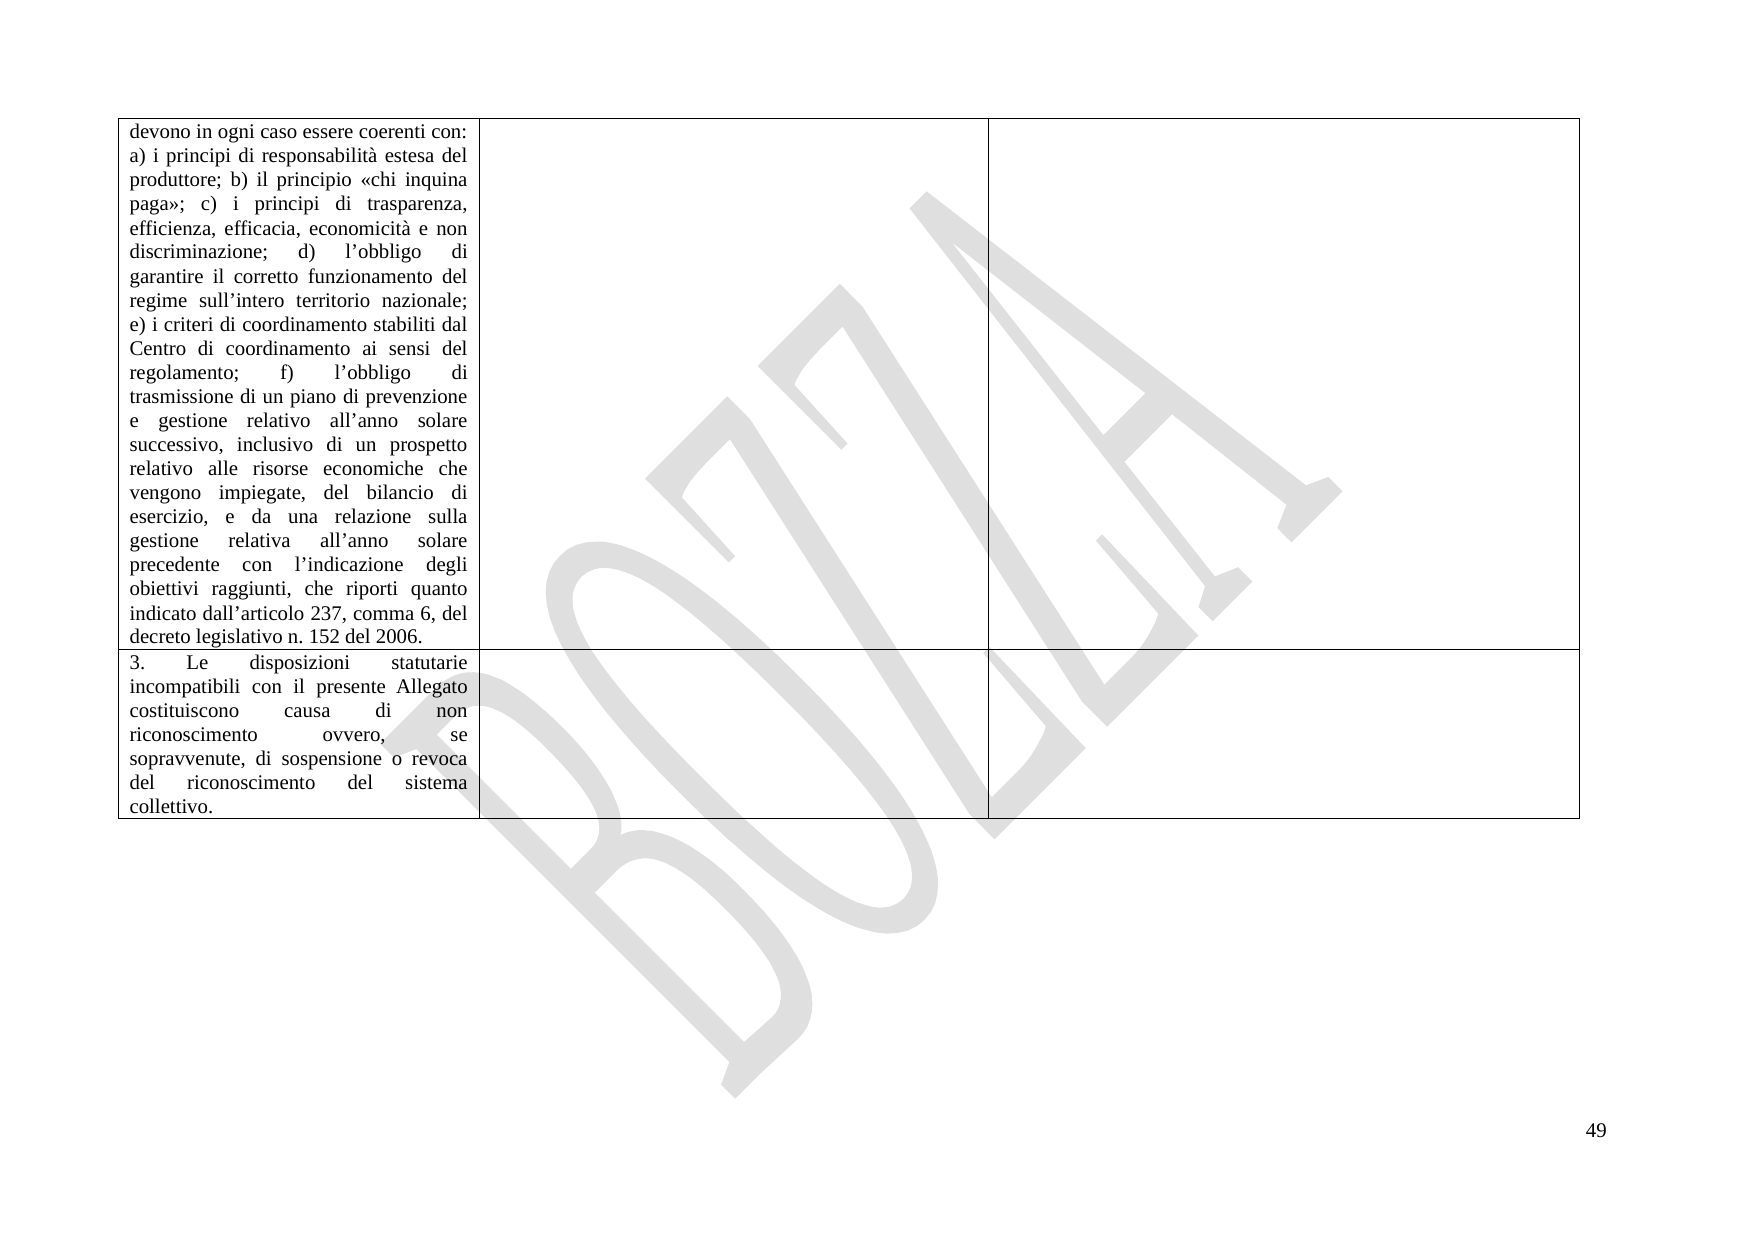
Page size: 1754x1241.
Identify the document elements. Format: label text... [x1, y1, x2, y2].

table_cell [989, 662, 1045, 796]
table_cell [989, 119, 1579, 648]
table_cell [573, 568, 729, 648]
table_cell [989, 558, 1047, 648]
table_cell [958, 248, 988, 287]
table_cell [899, 650, 988, 789]
table_cell [994, 650, 1579, 818]
table_cell [480, 650, 704, 818]
table_cell 3. Le disposizioni statutarie incompatibili con il presente Allegato costituiscono causa di non riconoscimento ovvero, se sopravvenute, di sospensione o revoca del riconoscimento del sistema collettivo. [119, 650, 479, 818]
table_cell [480, 706, 597, 818]
table_cell devono in ogni caso essere coerenti con: a) i principi di responsabilità estesa del produttore; b) il principio «chi inquina paga»; c) i principi di trasparenza, efficienza, efficacia, economicità e non discriminazione; d) l’obbligo di garantire il corretto funzionamento del regime sull’intero territorio nazionale; e) i criteri di coordinamento stabiliti dal Centro di coordinamento ai sensi del regolamento; f) l’obbligo di trasmissione di un piano di prevenzione e gestione relativo all’anno solare successivo, inclusivo di un prospetto relativo alle risorse economiche che vengono impiegate, del bilancio di esercizio, e da una relazione sulla gestione relativa all’anno solare precedente con l’indicazione degli obiettivi raggiunti, che riporti quanto indicato dall’articolo 237, comma 6, del decreto legislativo n. 152 del 2006. [119, 119, 479, 648]
table_cell [480, 119, 988, 648]
table_cell [593, 650, 887, 818]
table_cell [989, 273, 1144, 434]
table_cell [1083, 650, 1137, 684]
table_cell [773, 650, 972, 818]
